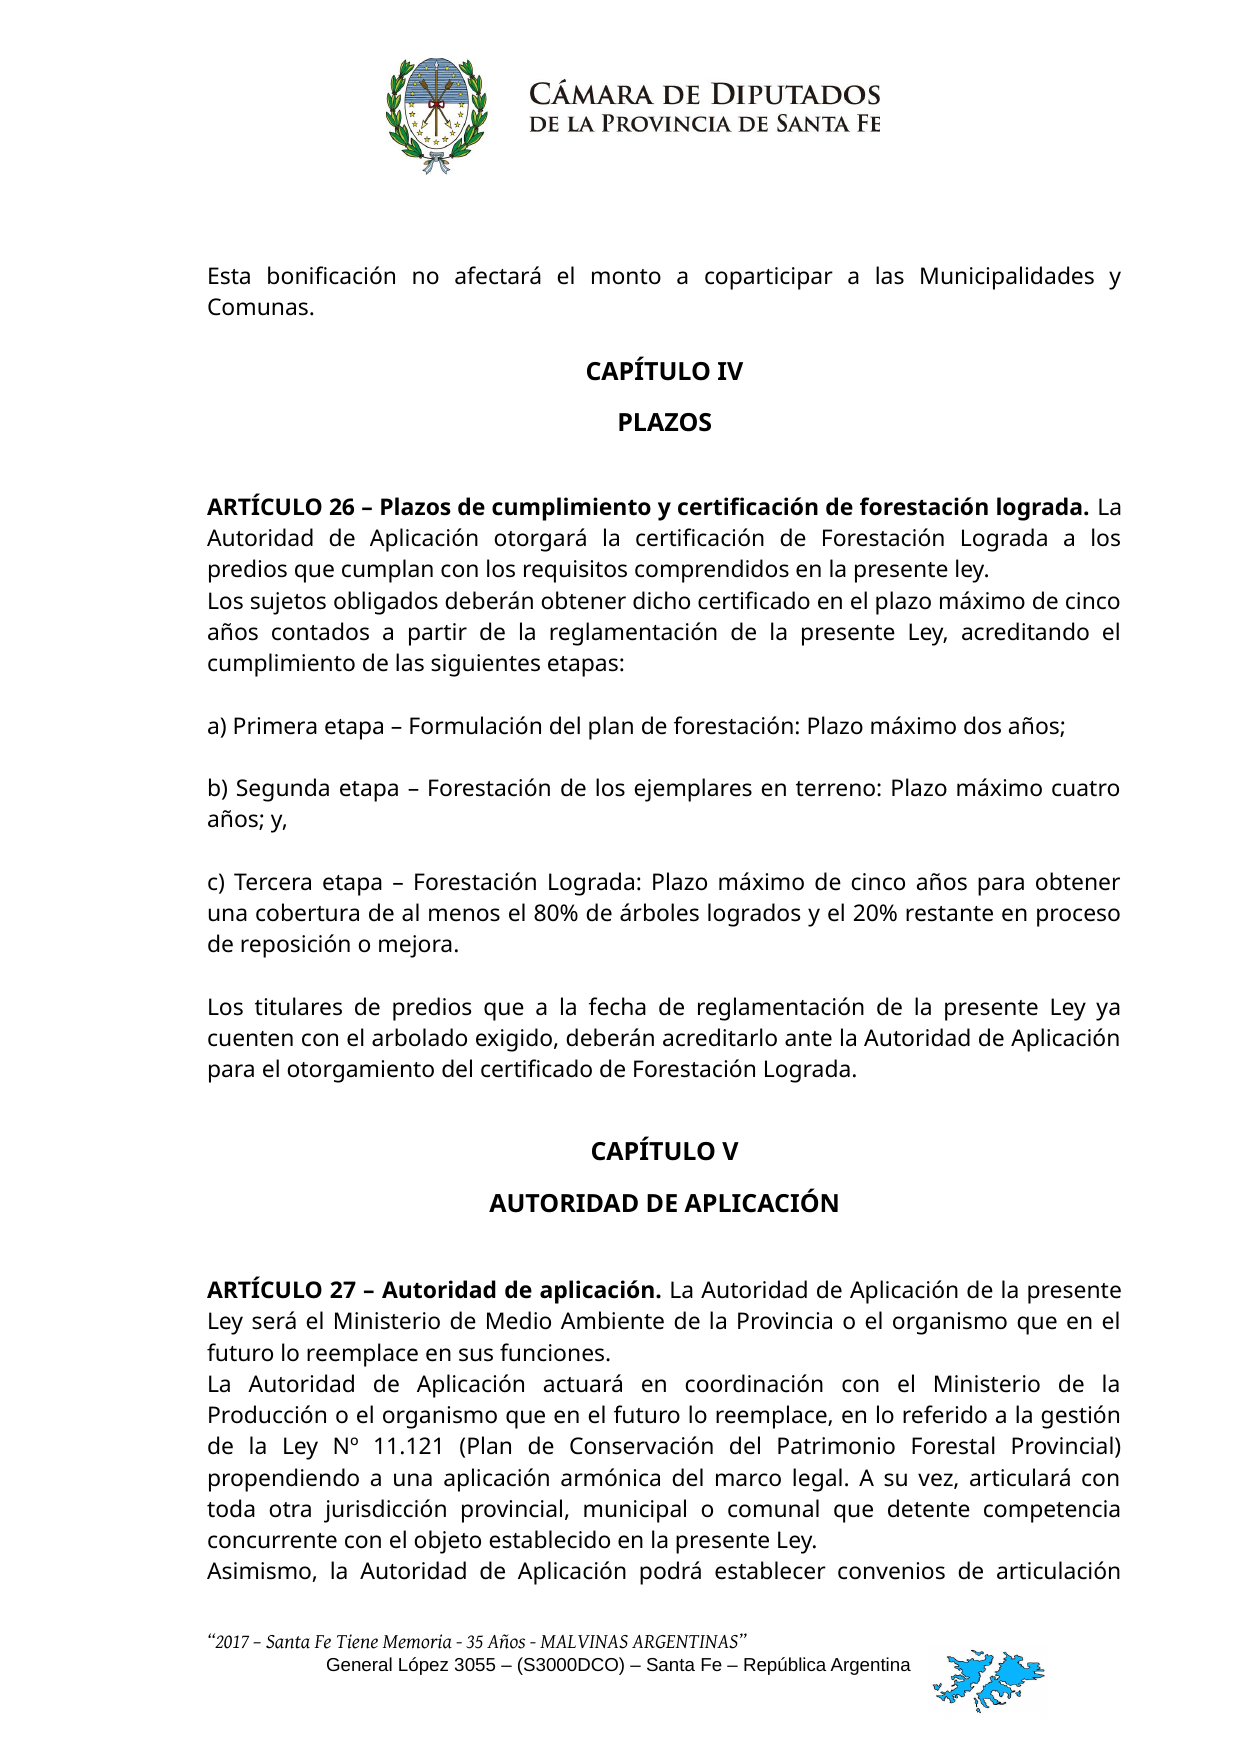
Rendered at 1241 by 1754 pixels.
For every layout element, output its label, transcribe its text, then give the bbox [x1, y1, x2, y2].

text Asimismo, la Autoridad de Aplicación podrá establecer convenios de articulación [207, 1555, 1122, 1587]
text CAPÍTULO IV [207, 353, 1122, 387]
picture [926, 1644, 1048, 1717]
text CAPÍTULO V [207, 1134, 1122, 1168]
text b) Segunda etapa – Forestación de los ejemplares en terreno: Plazo máximo cuatro años; y, [207, 772, 1122, 835]
text c) Tercera etapa – Forestación Lograda: Plazo máximo de cinco años para obtener una cobertura de al menos el 80% de árboles logrados y el 20% restante en proceso de reposición o mejora. [207, 866, 1122, 960]
text Los titulares de predios que a la fecha de reglamentación de la presente Ley ya cuenten con el arbolado exigido, deberán acreditarlo ante la Autoridad de Aplicación para el otorgamiento del certificado de Forestación Lograda. [207, 991, 1122, 1085]
text ARTÍCULO 26 – Plazos de cumplimiento y certificación de forestación lograda. La Autoridad de Aplicación otorgará la certificación de Forestación Lograda a los predios que cumplan con los requisitos comprendidos en la presente ley. [207, 491, 1122, 585]
text ARTÍCULO 27 – Autoridad de aplicación. La Autoridad de Aplicación de la presente Ley será el Ministerio de Medio Ambiente de la Provincia o el organismo que en el futuro lo reemplace en sus funciones. [207, 1274, 1122, 1368]
picture [386, 58, 880, 179]
text Esta bonificación no afectará el monto a coparticipar a las Municipalidades y Comunas. [207, 259, 1122, 322]
text PLAZOS [207, 405, 1122, 439]
text a) Primera etapa – Formulación del plan de forestación: Plazo máximo dos años; [207, 710, 1122, 741]
text Los sujetos obligados deberán obtener dicho certificado en el plazo máximo de cinco años contados a partir de la reglamentación de la presente Ley, acreditando el cumplimiento de las siguientes etapas: [207, 585, 1122, 678]
text La Autoridad de Aplicación actuará en coordinación con el Ministerio de la Producción o el organismo que en el futuro lo reemplace, en lo referido a la gestión de la Ley Nº 11.121 (Plan de Conservación del Patrimonio Forestal Provincial) propendiendo a una aplicación armónica del marco legal. A su vez, articulará con toda otra jurisdicción provincial, municipal o comunal que detente competencia concurrente con el objeto establecido en la presente Ley. [207, 1368, 1122, 1555]
text AUTORIDAD DE APLICACIÓN [207, 1185, 1122, 1219]
